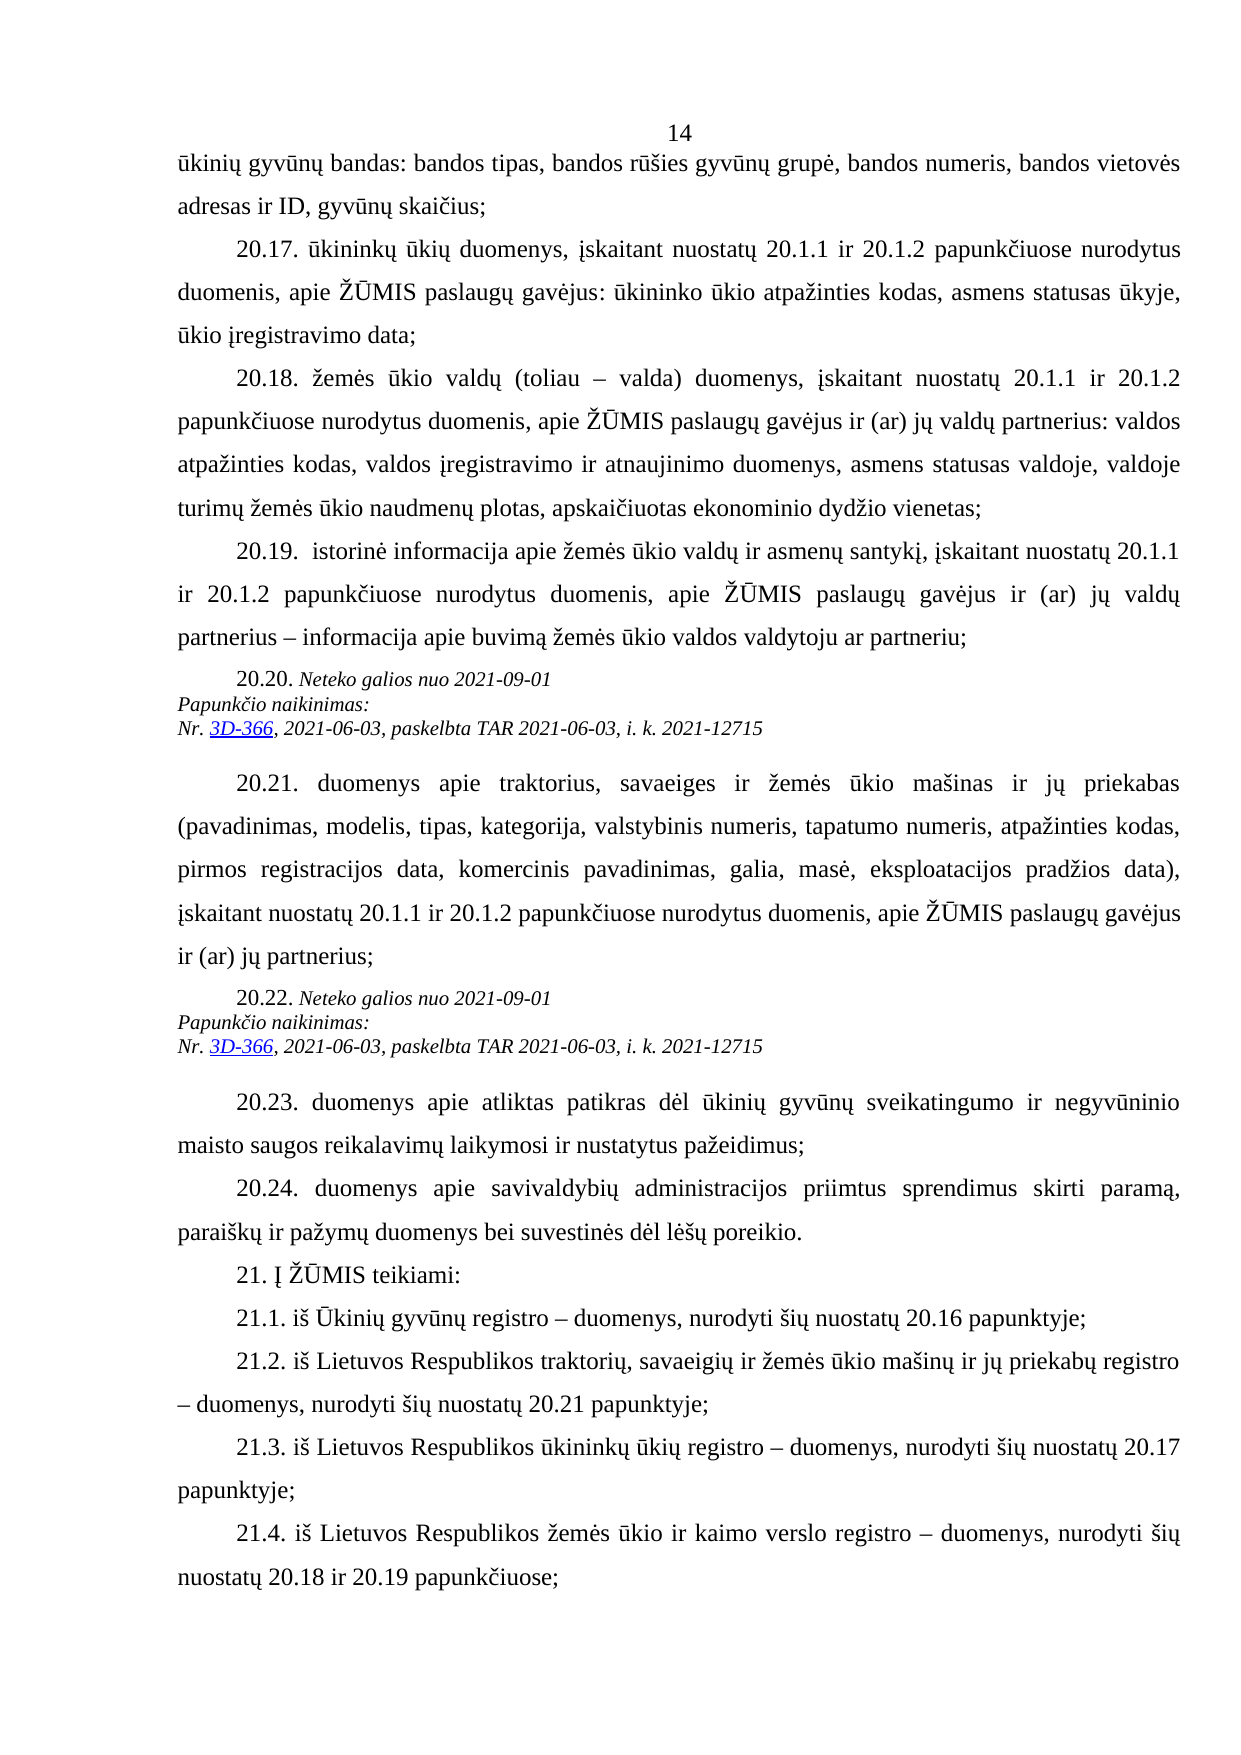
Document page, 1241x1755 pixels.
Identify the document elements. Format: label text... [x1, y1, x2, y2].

text 21.1. iš Ūkinių gyvūnų registro – duomenys, nurodyti šių nuostatų 20.16 papunktyje; [177, 1303, 1181, 1332]
text 21.3. iš Lietuvos Respublikos ūkininkų ūkių registro – duomenys, nurodyti šių nuostatų 20.17 papunktyje; [177, 1432, 1181, 1504]
text 21.4. iš Lietuvos Respublikos žemės ūkio ir kaimo verslo registro – duomenys, nurodyti šių nuostatų 20.18 ir 20.19 papunkčiuose; [177, 1518, 1181, 1590]
text 20.21. duomenys apie traktorius, savaeiges ir žemės ūkio mašinas ir jų priekabas (pavadinimas, modelis, tipas, kategorija, valstybinis numeris, tapatumo numeris, atpažinties kodas, pirmos registracijos data, komercinis pavadinimas, galia, masė, eksploatacijos pradžios data), įskaitant nuostatų 20.1.1 ir 20.1.2 papunkčiuose nurodytus duomenis, apie ŽŪMIS paslaugų gavėjus ir (ar) jų partnerius; [177, 768, 1181, 969]
text Nr. 3D-366, 2021-06-03, paskelbta TAR 2021-06-03, i. k. 2021-12715 [177, 1034, 1181, 1058]
text 20.20. Neteko galios nuo 2021-09-01 [177, 665, 1181, 691]
text Nr. 3D-366, 2021-06-03, paskelbta TAR 2021-06-03, i. k. 2021-12715 [177, 716, 1181, 739]
text 21.2. iš Lietuvos Respublikos traktorių, savaeigių ir žemės ūkio mašinų ir jų priekabų registro – duomenys, nurodyti šių nuostatų 20.21 papunktyje; [177, 1346, 1181, 1418]
text 20.24. duomenys apie savivaldybių administracijos priimtus sprendimus skirti paramą, paraiškų ir pažymų duomenys bei suvestinės dėl lėšų poreikio. [177, 1173, 1181, 1245]
text 20.23. duomenys apie atliktas patikras dėl ūkinių gyvūnų sveikatingumo ir negyvūninio maisto saugos reikalavimų laikymosi ir nustatytus pažeidimus; [177, 1087, 1181, 1159]
text Papunkčio naikinimas: [177, 691, 1181, 716]
text Papunkčio naikinimas: [177, 1010, 1181, 1034]
text 20.17. ūkininkų ūkių duomenys, įskaitant nuostatų 20.1.1 ir 20.1.2 papunkčiuose nurodytus duomenis, apie ŽŪMIS paslaugų gavėjus: ūkininko ūkio atpažinties kodas, asmens statusas ūkyje, ūkio įregistravimo data; [177, 234, 1181, 349]
text ūkinių gyvūnų bandas: bandos tipas, bandos rūšies gyvūnų grupė, bandos numeris, bandos vietovės adresas ir ID, gyvūnų skaičius; [177, 148, 1181, 219]
text 20.19. istorinė informacija apie žemės ūkio valdų ir asmenų santykį, įskaitant nuostatų 20.1.1 ir 20.1.2 papunkčiuose nurodytus duomenis, apie ŽŪMIS paslaugų gavėjus ir (ar) jų valdų partnerius – informacija apie buvimą žemės ūkio valdos valdytoju ar partneriu; [177, 536, 1181, 651]
text 20.22. Neteko galios nuo 2021-09-01 [177, 984, 1181, 1010]
text 21. Į ŽŪMIS teikiami: [177, 1260, 1181, 1288]
text 20.18. žemės ūkio valdų (toliau – valda) duomenys, įskaitant nuostatų 20.1.1 ir 20.1.2 papunkčiuose nurodytus duomenis, apie ŽŪMIS paslaugų gavėjus ir (ar) jų valdų partnerius: valdos atpažinties kodas, valdos įregistravimo ir atnaujinimo duomenys, asmens statusas valdoje, valdoje turimų žemės ūkio naudmenų plotas, apskaičiuotas ekonominio dydžio vienetas; [177, 363, 1181, 521]
